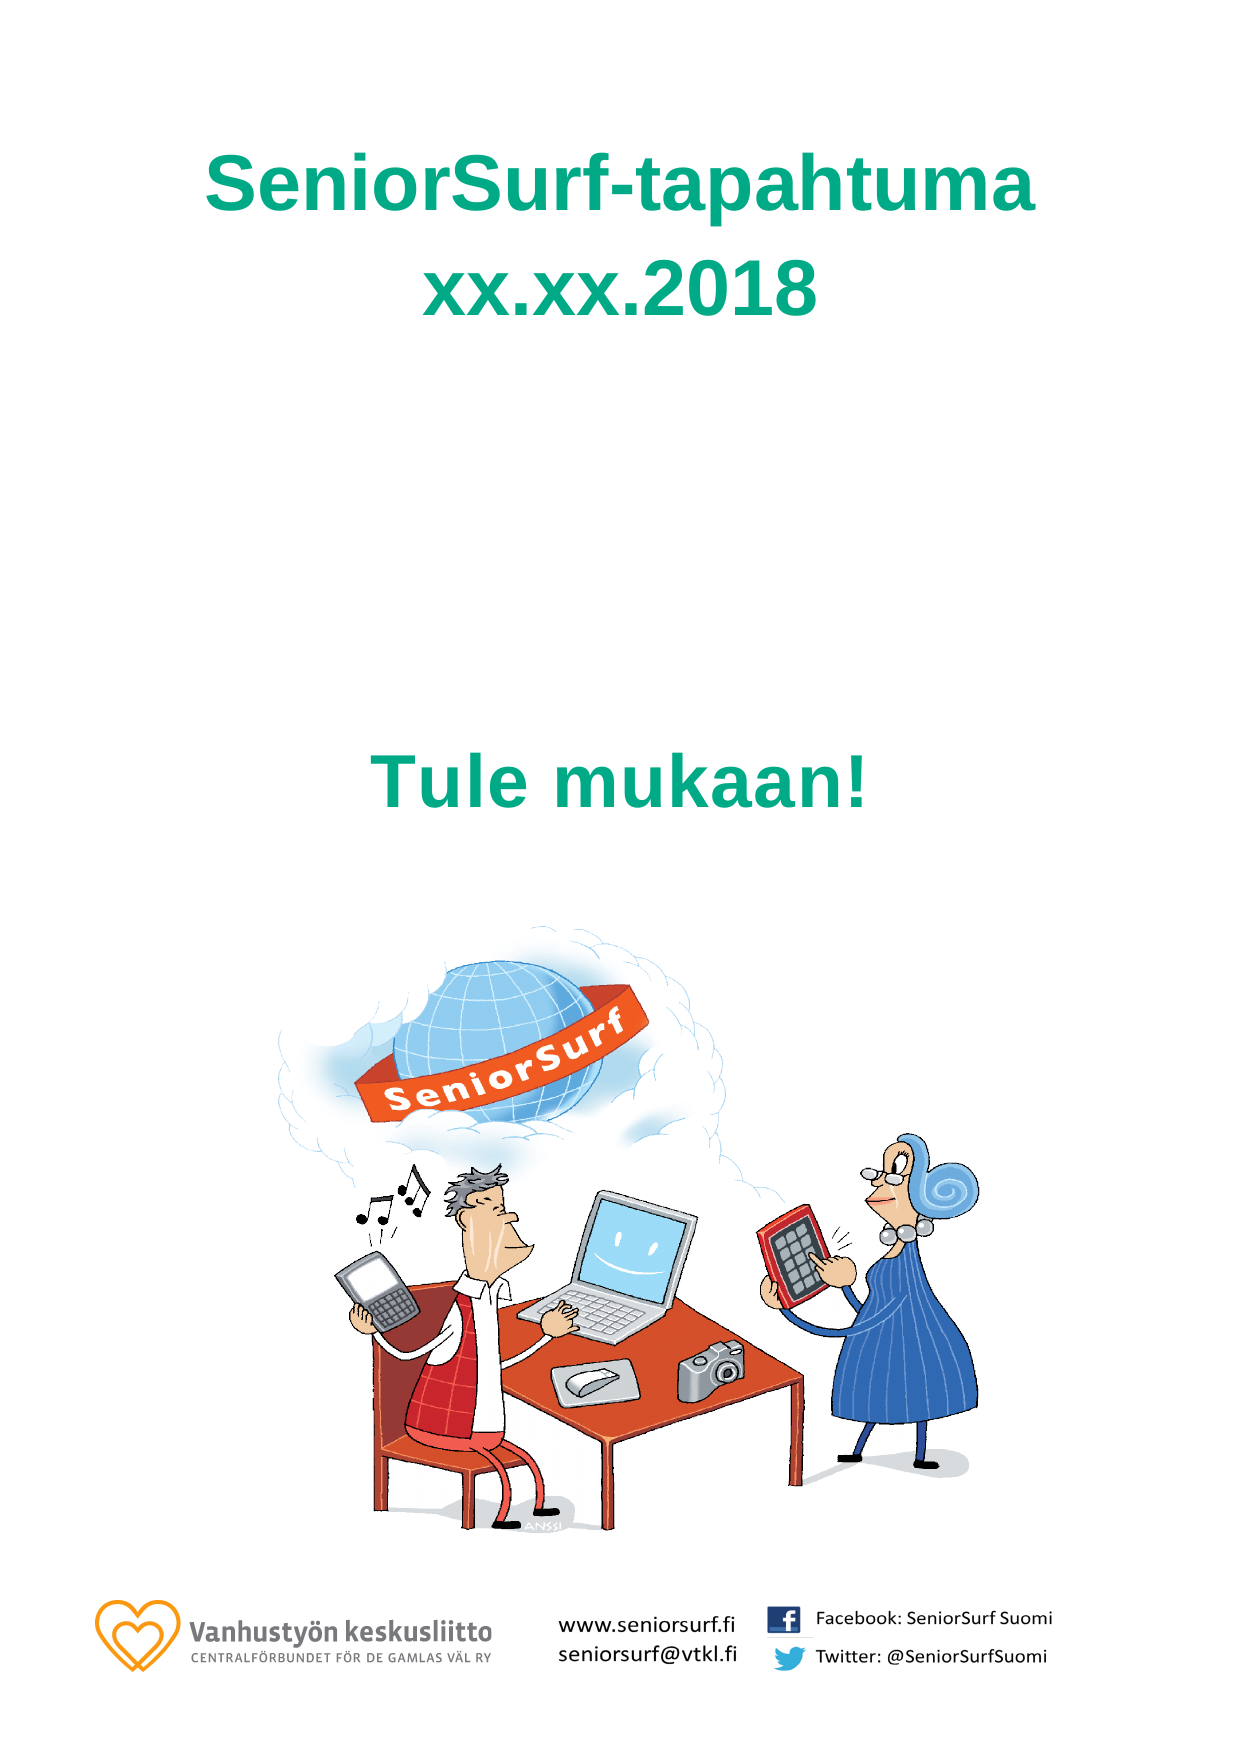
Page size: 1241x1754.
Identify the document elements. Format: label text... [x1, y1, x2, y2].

text SeniorSurf-tapahtuma xx.xx.2018 [75, 136, 1165, 332]
text Tule mukaan! [75, 737, 1165, 824]
